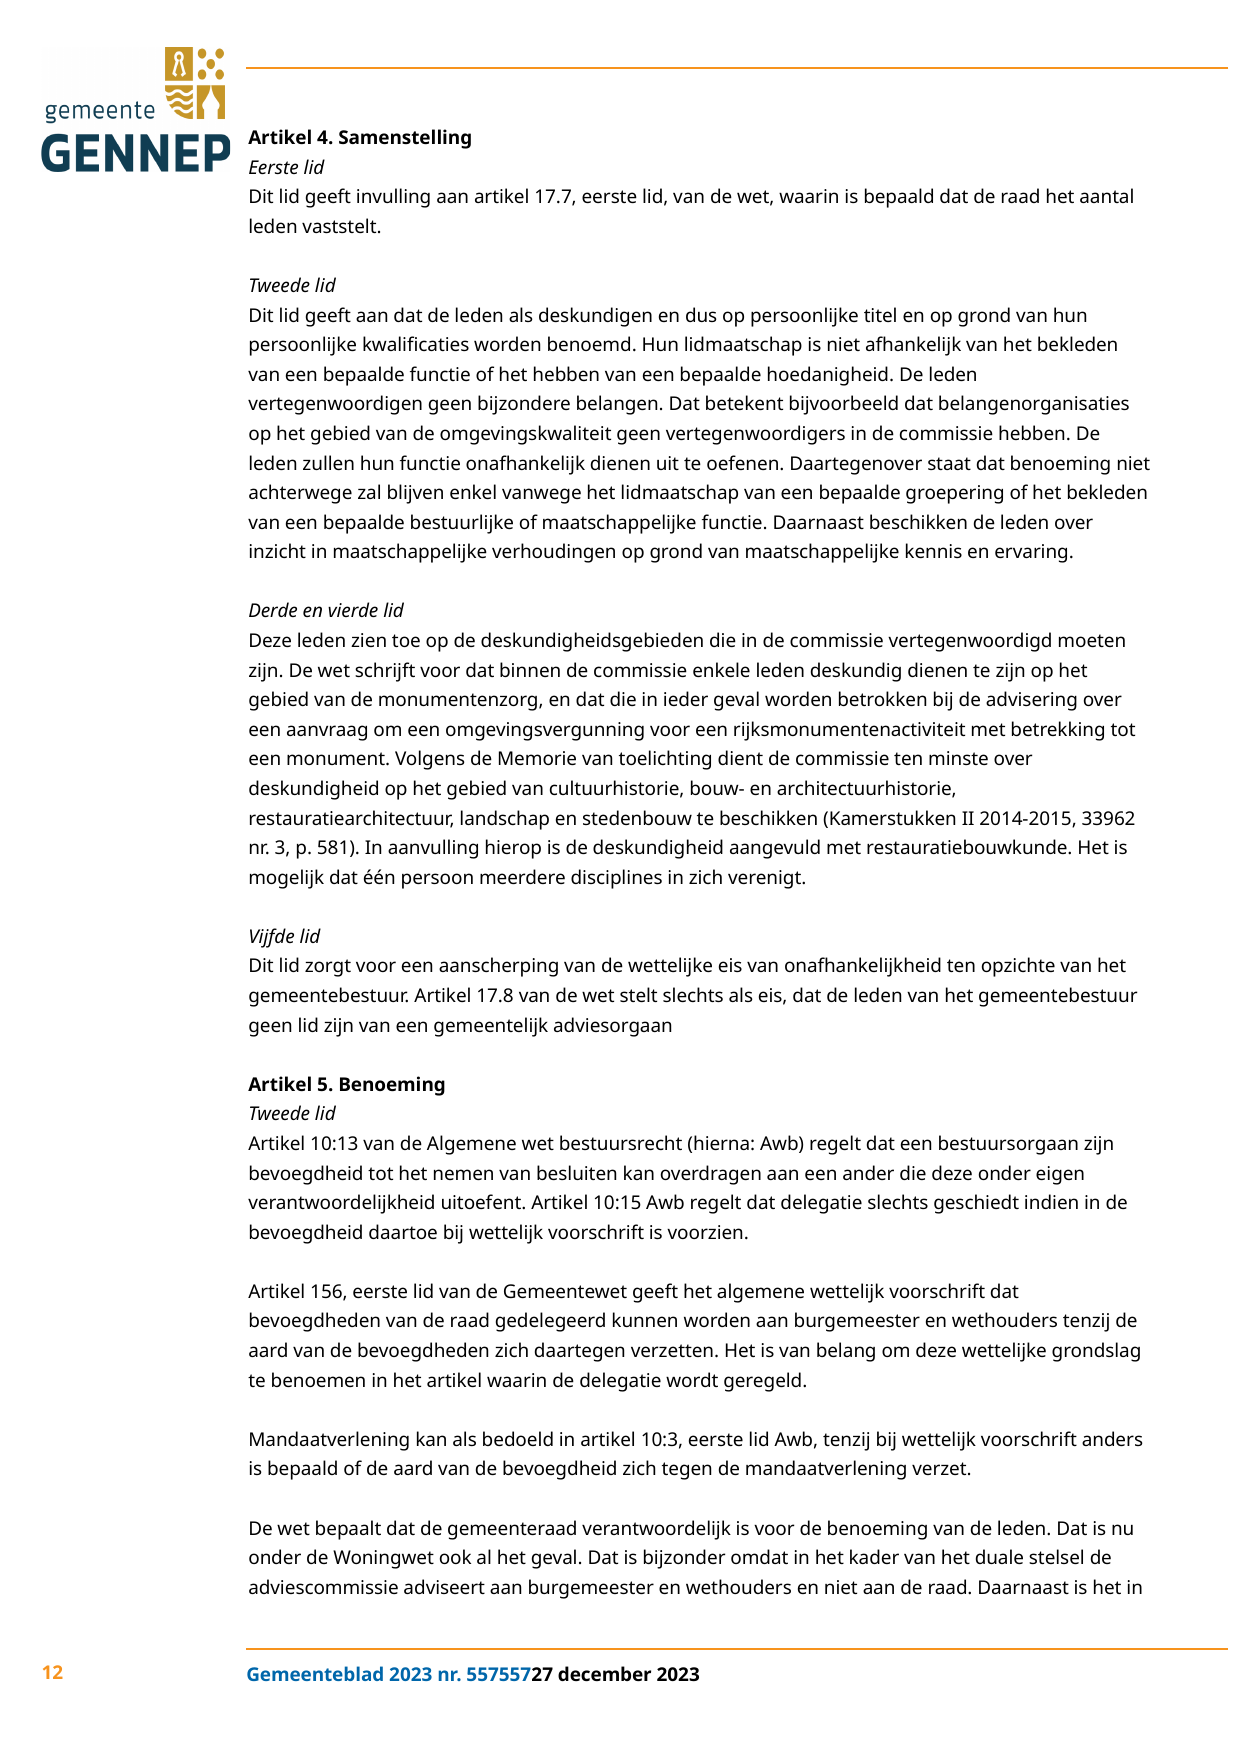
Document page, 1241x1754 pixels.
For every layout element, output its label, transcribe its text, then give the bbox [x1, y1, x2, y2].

text Deze leden zien toe op de deskundigheidsgebieden die in de commissie vertegenwoordigd moeten zijn. De wet schrijft voor dat binnen de commissie enkele leden deskundig dienen te zijn op het gebied van de monumentenzorg, en dat die in ieder geval worden betrokken bij de advisering over een aanvraag om een omgevingsvergunning voor een rijksmonumentenactiviteit met betrekking tot een monument. Volgens de Memorie van toelichting dient de commissie ten minste over deskundigheid op het gebied van cultuurhistorie, bouw- en architectuurhistorie, restauratiearchitectuur, landschap en stedenbouw te beschikken (Kamerstukken II 2014-2015, 33962 nr. 3, p. 581). In aanvulling hierop is de deskundigheid aangevuld met restauratiebouwkunde. Het is mogelijk dat één persoon meerdere disciplines in zich verenigt. [248, 627, 1152, 890]
text Tweede lid [248, 1101, 1152, 1126]
text Mandaatverlening kan als bedoeld in artikel 10:3, eerste lid Awb, tenzij bij wettelijk voorschrift anders is bepaald of de aard van de bevoegdheid zich tegen de mandaatverlening verzet. [248, 1426, 1152, 1481]
text Derde en vierde lid [248, 598, 1152, 623]
text De wet bepaalt dat de gemeenteraad verantwoordelijk is voor de benoeming van de leden. Dat is nu onder de Woningwet ook al het geval. Dat is bijzonder omdat in het kader van het duale stelsel de adviescommissie adviseert aan burgemeester en wethouders en niet aan de raad. Daarnaast is het in [248, 1515, 1152, 1600]
text Eerste lid [248, 154, 1152, 180]
text Artikel 10:13 van de Algemene wet bestuursrecht (hierna: Awb) regelt dat een bestuursorgaan zijn bevoegdheid tot het nemen van besluiten kan overdragen aan een ander die deze onder eigen verantwoordelijkheid uitoefent. Artikel 10:15 Awb regelt dat delegatie slechts geschiedt indien in de bevoegdheid daartoe bij wettelijk voorschrift is voorzien. [248, 1130, 1152, 1245]
picture [41, 47, 231, 172]
text Dit lid geeft aan dat de leden als deskundigen en dus op persoonlijke titel en op grond van hun persoonlijke kwalificaties worden benoemd. Hun lidmaatschap is niet afhankelijk van het bekleden van een bepaalde functie of het hebben van een bepaalde hoedanigheid. De leden vertegenwoordigen geen bijzondere belangen. Dat betekent bijvoorbeeld dat belangenorganisaties op het gebied van de omgevingskwaliteit geen vertegenwoordigers in de commissie hebben. De leden zullen hun functie onafhankelijk dienen uit te oefenen. Daartegenover staat dat benoeming niet achterwege zal blijven enkel vanwege het lidmaatschap van een bepaalde groepering of het bekleden van een bepaalde bestuurlijke of maatschappelijke functie. Daarnaast beschikken de leden over inzicht in maatschappelijke verhoudingen op grond van maatschappelijke kennis en ervaring. [248, 302, 1152, 564]
text Dit lid geeft invulling aan artikel 17.7, eerste lid, van de wet, waarin is bepaald dat de raad het aantal leden vaststelt. [248, 183, 1152, 239]
text Tweede lid [248, 272, 1152, 298]
text Artikel 156, eerste lid van de Gemeentewet geeft het algemene wettelijk voorschrift dat bevoegdheden van de raad gedelegeerd kunnen worden aan burgemeester en wethouders tenzij de aard van de bevoegdheden zich daartegen verzetten. Het is van belang om deze wettelijke grondslag te benoemen in het artikel waarin de delegatie wordt geregeld. [248, 1278, 1152, 1393]
text Dit lid zorgt voor een aanscherping van de wettelijke eis van onafhankelijkheid ten opzichte van het gemeentebestuur. Artikel 17.8 van de wet stelt slechts als eis, dat de leden van het gemeentebestuur geen lid zijn van een gemeentelijk adviesorgaan [248, 953, 1152, 1038]
text Artikel 4. Samenstelling [248, 124, 1152, 150]
text Vijfde lid [248, 923, 1152, 949]
text Artikel 5. Benoeming [248, 1071, 1152, 1097]
